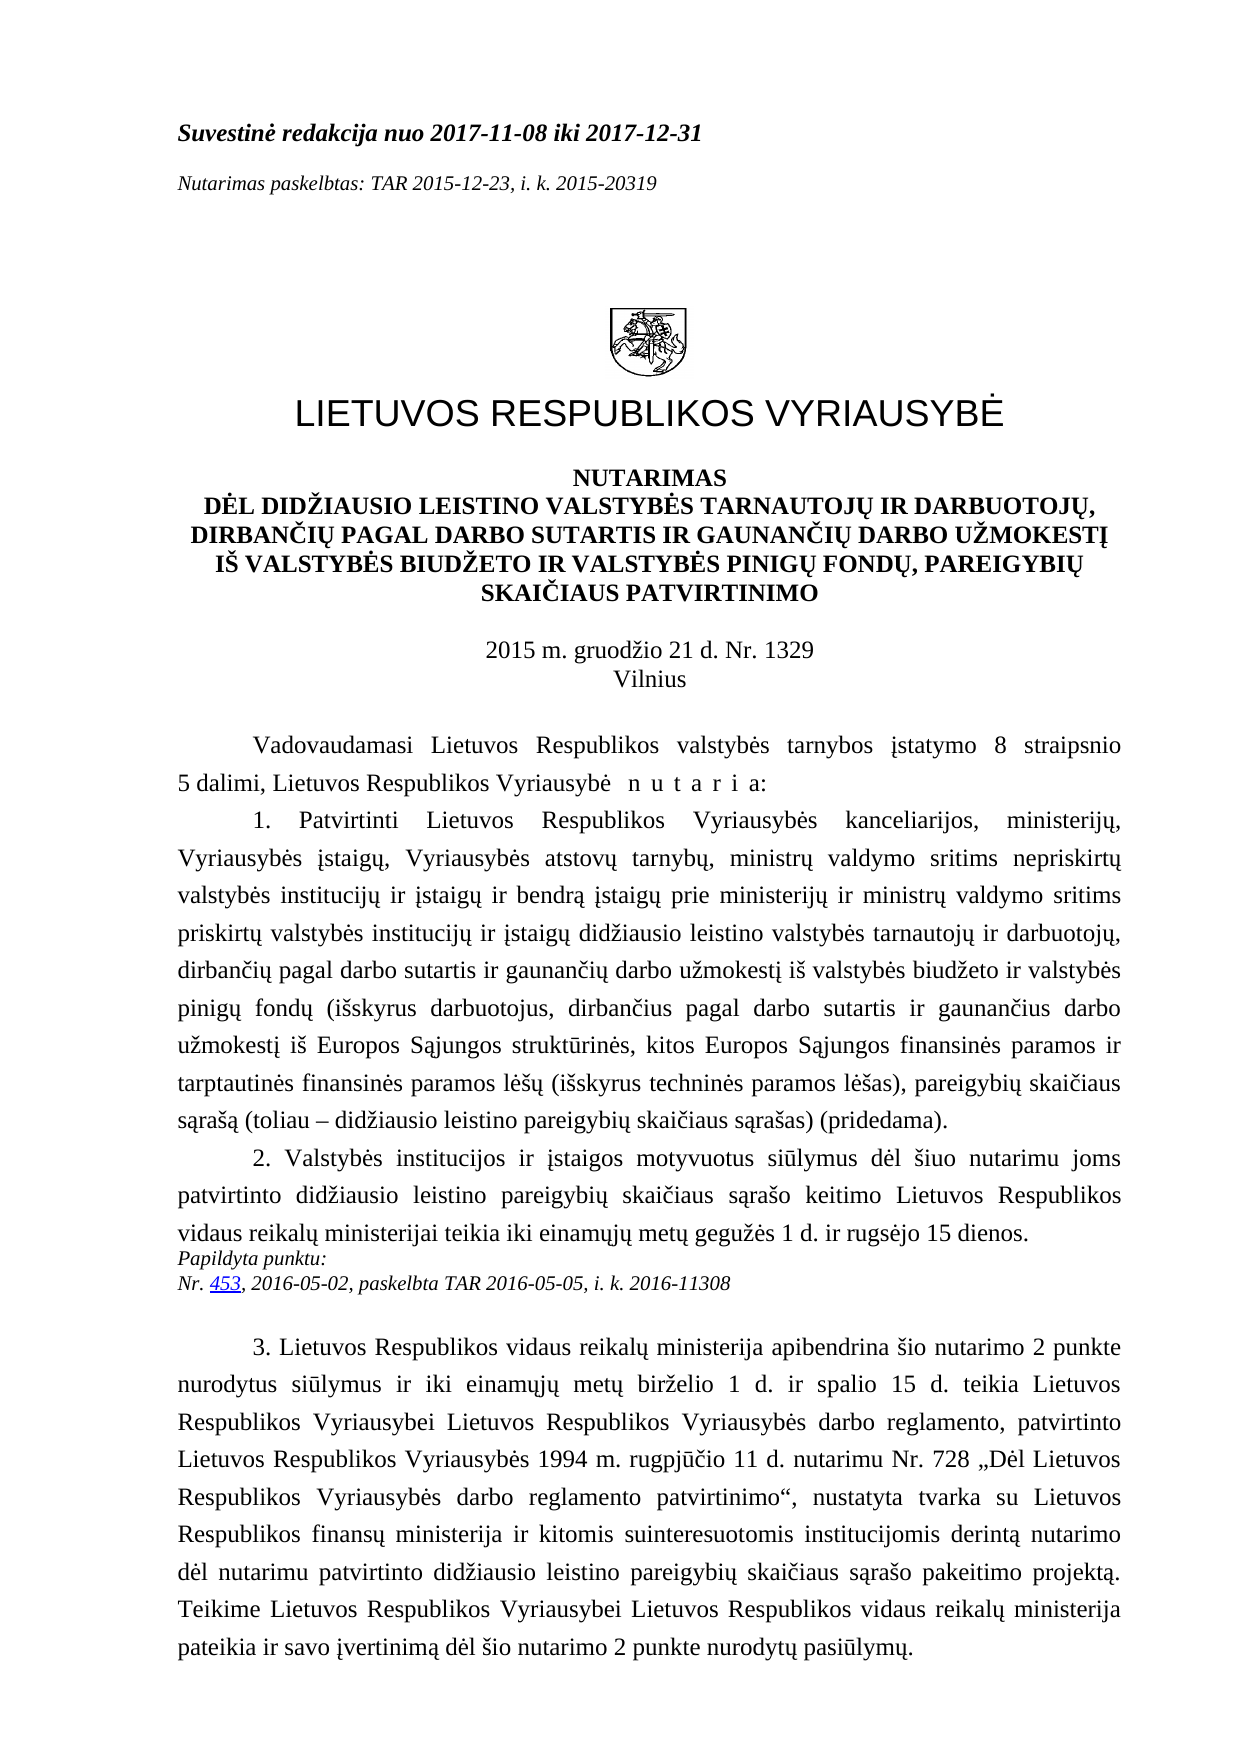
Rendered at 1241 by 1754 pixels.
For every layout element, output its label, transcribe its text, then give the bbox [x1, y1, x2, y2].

text Dėl DIDŽIAUSIO LEISTINO VALSTYBĖS TARNAUTOJŲ IR DARBUOTOJŲ, DIRBANČIŲ PAGAL DARBO SUTARTIS IR GAUNANČIŲ DARBO UŽMOKESTĮ IŠ VALSTYBĖS BIUDŽETO IR VALSTYBĖS PINIGŲ FONDŲ, PAREIGYBIŲ SKAIČIAUS PATVIRTINIMO [177, 491, 1122, 606]
text Papildyta punktu: [177, 1246, 1122, 1270]
text 2015 m. gruodžio 21 d. Nr. 1329 Vilnius [177, 635, 1122, 693]
text Nutarimas paskelbtas: TAR 2015-12-23, i. k. 2015-20319 [177, 171, 1122, 195]
text Suvestinė redakcija nuo 2017-11-08 iki 2017-12-31 [177, 118, 1122, 147]
text Vadovaudamasi Lietuvos Respublikos valstybės tarnybos įstatymo 8 straipsnio 5 dalimi, Lietuvos Respublikos Vyriausybė nutaria: [177, 721, 1122, 796]
text nutarimas [177, 463, 1122, 491]
text 3. Lietuvos Respublikos vidaus reikalų ministerija apibendrina šio nutarimo 2 punkte nurodytus siūlymus ir iki einamųjų metų birželio 1 d. ir spalio 15 d. teikia Lietuvos Respublikos Vyriausybei Lietuvos Respublikos Vyriausybės darbo reglamento, patvirtinto Lietuvos Respublikos Vyriausybės 1994 m. rugpjūčio 11 d. nutarimu Nr. 728 „Dėl Lietuvos Respublikos Vyriausybės darbo reglamento patvirtinimo“, nustatyta tvarka su Lietuvos Respublikos finansų ministerija ir kitomis suinteresuotomis institucijomis derintą nutarimo dėl nutarimu patvirtinto didžiausio leistino pareigybių skaičiaus sąrašo pakeitimo projektą. Teikime Lietuvos Respublikos Vyriausybei Lietuvos Respublikos vidaus reikalų ministerija pateikia ir savo įvertinimą dėl šio nutarimo 2 punkte nurodytų pasiūlymų. [177, 1323, 1122, 1661]
text Nr. 453, 2016-05-02, paskelbta TAR 2016-05-05, i. k. 2016-11308 [177, 1270, 1122, 1294]
text Lietuvos Respublikos Vyriausybė [177, 391, 1122, 434]
text 1. Patvirtinti Lietuvos Respublikos Vyriausybės kanceliarijos, ministerijų, Vyriausybės įstaigų, Vyriausybės atstovų tarnybų, ministrų valdymo sritims nepriskirtų valstybės institucijų ir įstaigų ir bendrą įstaigų prie ministerijų ir ministrų valdymo sritims priskirtų valstybės institucijų ir įstaigų didžiausio leistino valstybės tarnautojų ir darbuotojų, dirbančių pagal darbo sutartis ir gaunančių darbo užmokestį iš valstybės biudžeto ir valstybės pinigų fondų (išskyrus darbuotojus, dirbančius pagal darbo sutartis ir gaunančius darbo užmokestį iš Europos Sąjungos struktūrinės, kitos Europos Sąjungos finansinės paramos ir tarptautinės finansinės paramos lėšų (išskyrus techninės paramos lėšas), pareigybių skaičiaus sąrašą (toliau – didžiausio leistino pareigybių skaičiaus sąrašas) (pridedama). [177, 796, 1122, 1134]
text 2. Valstybės institucijos ir įstaigos motyvuotus siūlymus dėl šiuo nutarimu joms patvirtinto didžiausio leistino pareigybių skaičiaus sąrašo keitimo Lietuvos Respublikos vidaus reikalų ministerijai teikia iki einamųjų metų gegužės 1 d. ir rugsėjo 15 dienos. [177, 1134, 1122, 1246]
